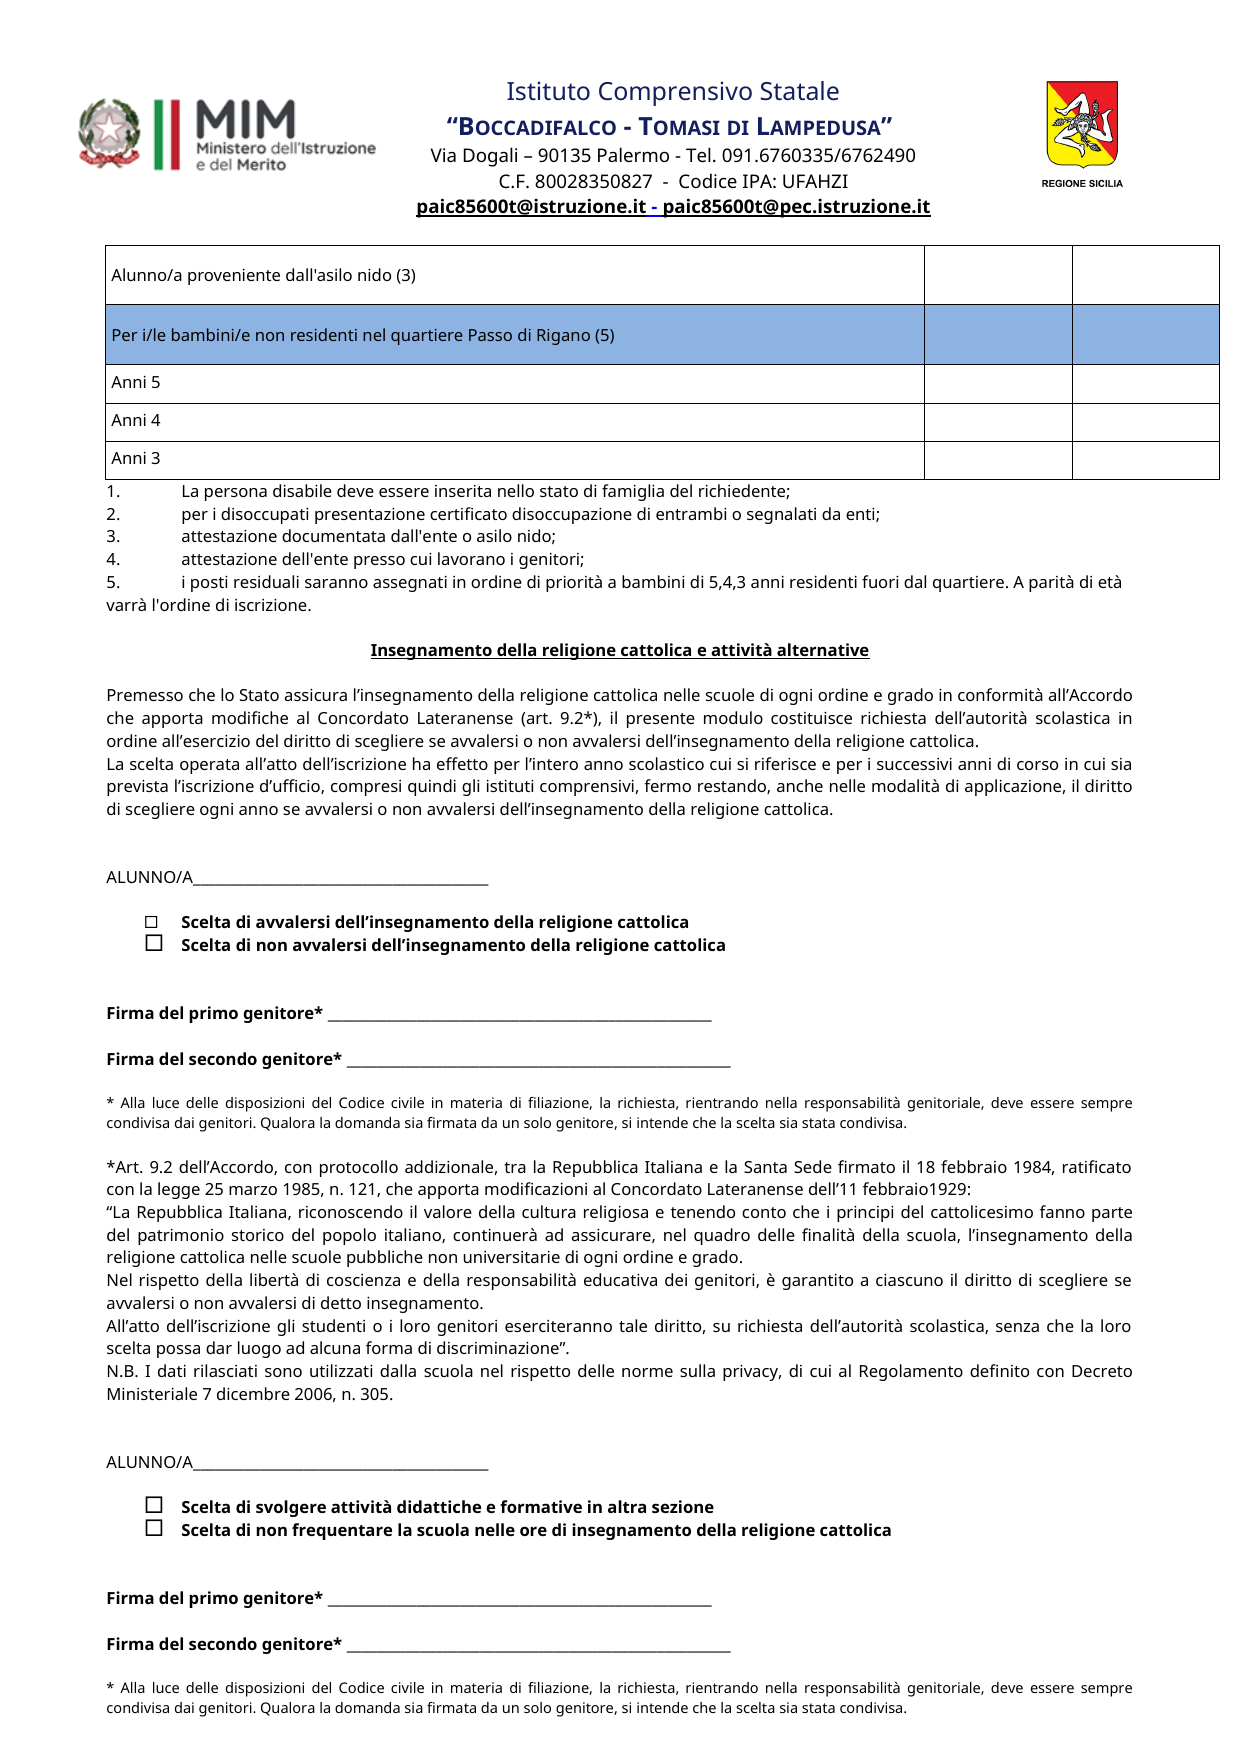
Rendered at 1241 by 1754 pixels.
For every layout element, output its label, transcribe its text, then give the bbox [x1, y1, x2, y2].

list Scelta di svolgere attività didattiche e formative in altra sezione [144, 1496, 1134, 1518]
text Firma del secondo genitore* ____________________________________________________ [106, 1632, 1134, 1655]
table_cell Per i/le bambini/e non residenti nel quartiere Passo di Rigano (5) [106, 305, 924, 364]
table_cell [925, 305, 1072, 364]
list Scelta di non frequentare la scuola nelle ore di insegnamento della religione cattolica [144, 1518, 1134, 1541]
text ALUNNO/A________________________________________ [106, 1450, 1134, 1473]
table_cell [925, 404, 1072, 441]
list Scelta di avvalersi dell’insegnamento della religione cattolica [144, 911, 1134, 934]
text * Alla luce delle disposizioni del Codice civile in materia di filiazione, la richiesta, rientrando nella responsabilità genitoriale, deve essere sempre condivisa dai genitori. Qualora la domanda sia firmata da un solo genitore, si intende che la scelta sia stata condivisa. [106, 1093, 1134, 1132]
text Firma del primo genitore* ____________________________________________________ [106, 1002, 1134, 1024]
text Firma del secondo genitore* ____________________________________________________ [106, 1047, 1134, 1070]
list Scelta di non avvalersi dell’insegnamento della religione cattolica [144, 934, 1134, 956]
text “La Repubblica Italiana, riconoscendo il valore della cultura religiosa e tenendo conto che i principi del cattolicesimo fanno parte del patrimonio storico del popolo italiano, continuerà ad assicurare, nel quadro delle finalità della scuola, l’insegnamento della religione cattolica nelle scuole pubbliche non universitarie di ogni ordine e grado. [106, 1201, 1134, 1269]
text All’atto dell’iscrizione gli studenti o i loro genitori eserciteranno tale diritto, su richiesta dell’autorità scolastica, senza che la loro scelta possa dar luogo ad alcuna forma di discriminazione”. [106, 1314, 1134, 1359]
table_cell [1073, 404, 1219, 441]
text Premesso che lo Stato assicura l’insegnamento della religione cattolica nelle scuole di ogni ordine e grado in conformità all’Accordo che apporta modifiche al Concordato Lateranense (art. 9.2*), il presente modulo costituisce richiesta dell’autorità scolastica in ordine all’esercizio del diritto di scegliere se avvalersi o non avvalersi dell’insegnamento della religione cattolica. [106, 684, 1134, 752]
text Nel rispetto della libertà di coscienza e della responsabilità educativa dei genitori, è garantito a ciascuno il diritto di scegliere se avvalersi o non avvalersi di detto insegnamento. [106, 1269, 1134, 1314]
text 3. attestazione documentata dall'ente o asilo nido; [106, 525, 1134, 548]
text 4. attestazione dell'ente presso cui lavorano i genitori; [106, 548, 1134, 570]
table_cell [925, 365, 1072, 402]
table_cell Anni 5 [106, 365, 924, 402]
text N.B. I dati rilasciati sono utilizzati dalla scuola nel rispetto delle norme sulla privacy, di cui al Regolamento definito con Decreto Ministeriale 7 dicembre 2006, n. 305. [106, 1359, 1134, 1405]
text * Alla luce delle disposizioni del Codice civile in materia di filiazione, la richiesta, rientrando nella responsabilità genitoriale, deve essere sempre condivisa dai genitori. Qualora la domanda sia firmata da un solo genitore, si intende che la scelta sia stata condivisa. [106, 1677, 1134, 1717]
table_cell [1073, 442, 1219, 479]
text *Art. 9.2 dell’Accordo, con protocollo addizionale, tra la Repubblica Italiana e la Santa Sede firmato il 18 febbraio 1984, ratificato con la legge 25 marzo 1985, n. 121, che apporta modificazioni al Concordato Lateranense dell’11 febbraio1929: [106, 1155, 1134, 1201]
table_cell [1073, 365, 1219, 402]
table_cell Alunno/a proveniente dall'asilo nido (3) [106, 246, 924, 304]
text 5. i posti residuali saranno assegnati in ordine di priorità a bambini di 5,4,3 anni residenti fuori dal quartiere. A parità di età varrà l'ordine di iscrizione. [106, 570, 1134, 616]
table_cell [1073, 246, 1219, 304]
text ALUNNO/A________________________________________ [106, 866, 1134, 888]
text 2. per i disoccupati presentazione certificato disoccupazione di entrambi o segnalati da enti; [106, 502, 1134, 525]
table_cell Anni 4 [106, 404, 924, 441]
text Insegnamento della religione cattolica e attività alternative [106, 638, 1134, 661]
table_cell Anni 3 [106, 442, 924, 479]
table_cell [1073, 305, 1219, 364]
text Firma del primo genitore* ____________________________________________________ [106, 1587, 1134, 1609]
text La scelta operata all’atto dell’iscrizione ha effetto per l’intero anno scolastico cui si riferisce e per i successivi anni di corso in cui sia prevista l’iscrizione d’ufficio, compresi quindi gli istituti comprensivi, fermo restando, anche nelle modalità di applicazione, il diritto di scegliere ogni anno se avvalersi o non avvalersi dell’insegnamento della religione cattolica. [106, 752, 1134, 820]
table_cell [925, 246, 1072, 304]
text 1. La persona disabile deve essere inserita nello stato di famiglia del richiedente; [106, 480, 1134, 502]
table_cell [925, 442, 1072, 479]
